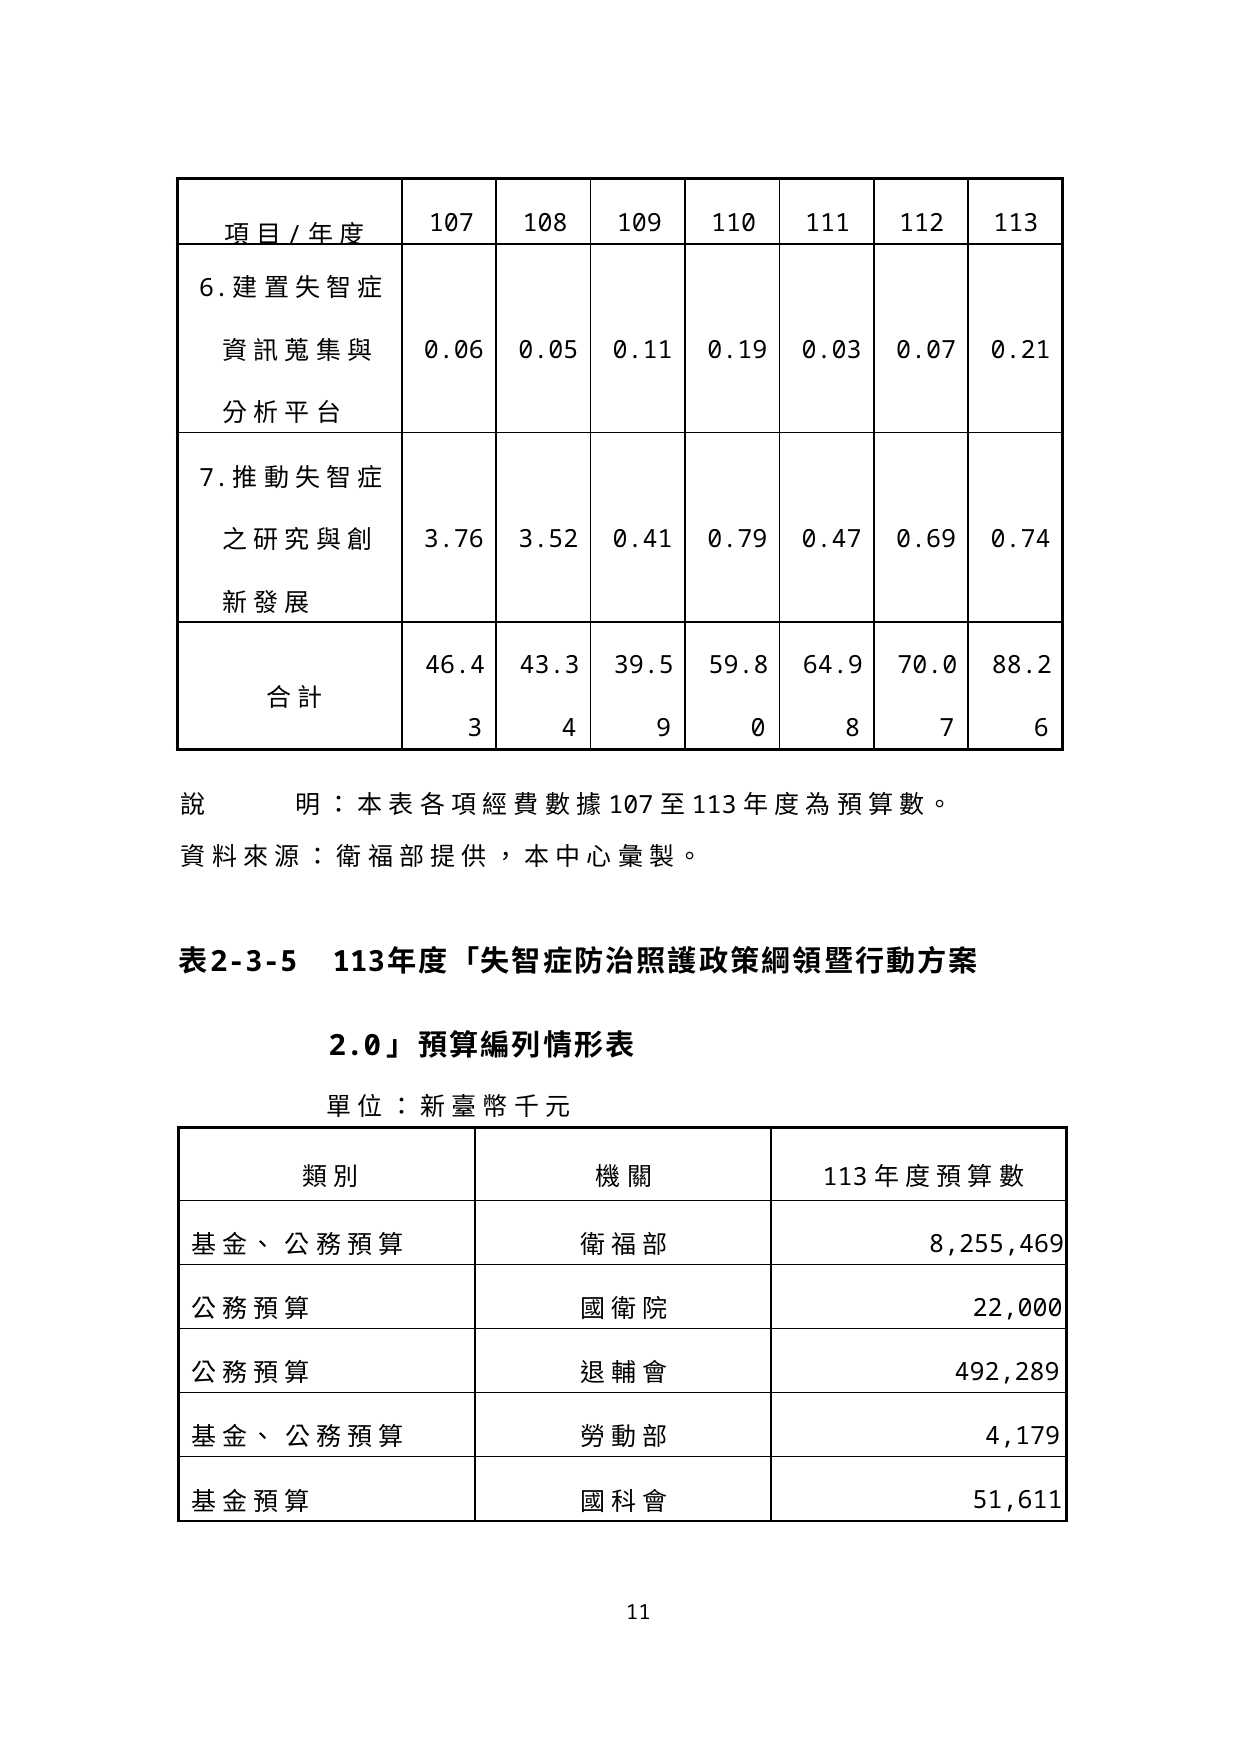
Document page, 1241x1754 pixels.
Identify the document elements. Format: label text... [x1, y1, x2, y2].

table_cell 43.34 [497, 623, 590, 747]
table_cell 0.74 [969, 433, 1061, 621]
table_cell 勞動部 [476, 1393, 770, 1456]
table_header 機關 [476, 1129, 770, 1199]
table_header 112 [875, 180, 967, 243]
table_header 108 [497, 180, 590, 243]
table_header 111 [780, 180, 873, 243]
table_cell 基金、公務預算 [180, 1201, 474, 1264]
table_header 113 [969, 180, 1061, 243]
table_cell 公務預算 [180, 1265, 474, 1328]
table_cell 3.76 [403, 433, 495, 621]
table_cell 8,255,469 [772, 1201, 1065, 1264]
table_cell 0.47 [780, 433, 873, 621]
table_cell 4,179 [772, 1393, 1065, 1456]
text 表2-3-5 113年度「失智症防治照護政策綱領暨行動方案2.0」預算編列情形表 單位：新臺幣千元 [176, 876, 1061, 1126]
table_cell 退輔會 [476, 1329, 770, 1392]
table_cell 公務預算 [180, 1329, 474, 1392]
table_cell 0.21 [969, 245, 1061, 432]
table_cell 0.79 [686, 433, 779, 621]
table_cell 國科會 [476, 1457, 770, 1520]
table_header 110 [686, 180, 779, 243]
table_cell 7.推動失智症之研究與創新發展 [179, 433, 401, 621]
table_cell 0.19 [686, 245, 779, 432]
table_header 類別 [180, 1129, 474, 1199]
table_cell 492,289 [772, 1329, 1065, 1392]
table_cell 合計 [179, 623, 401, 747]
table_header 項目/年度 [179, 180, 401, 243]
table_header 109 [591, 180, 684, 243]
text 資料來源：衛福部提供，本中心彙製。 [174, 813, 1068, 876]
table_cell 22,000 [772, 1265, 1065, 1328]
table_header 107 [403, 180, 495, 243]
table_cell 46.43 [403, 623, 495, 747]
table_cell 64.98 [780, 623, 873, 747]
table_cell 0.03 [780, 245, 873, 432]
table_cell 6.建置失智症資訊蒐集與分析平台 [179, 245, 401, 432]
table_cell 基金預算 [180, 1457, 474, 1520]
table_cell 3.52 [497, 433, 590, 621]
table_header 113年度預算數 [772, 1129, 1065, 1199]
table_cell 0.06 [403, 245, 495, 432]
table_cell 0.05 [497, 245, 590, 432]
table_cell 0.41 [591, 433, 684, 621]
table_cell 51,611 [772, 1457, 1065, 1520]
table_cell 88.26 [969, 623, 1061, 747]
table_cell 70.07 [875, 623, 967, 747]
table_cell 39.59 [591, 623, 684, 747]
table_cell 0.07 [875, 245, 967, 432]
table_cell 國衛院 [476, 1265, 770, 1328]
table_cell 基金、公務預算 [180, 1393, 474, 1456]
text 說 明：本表各項經費數據107至113年度為預算數。 [174, 751, 1068, 813]
table_cell 59.80 [686, 623, 779, 747]
table_cell 衛福部 [476, 1201, 770, 1264]
table_cell 0.69 [875, 433, 967, 621]
table_cell 0.11 [591, 245, 684, 432]
